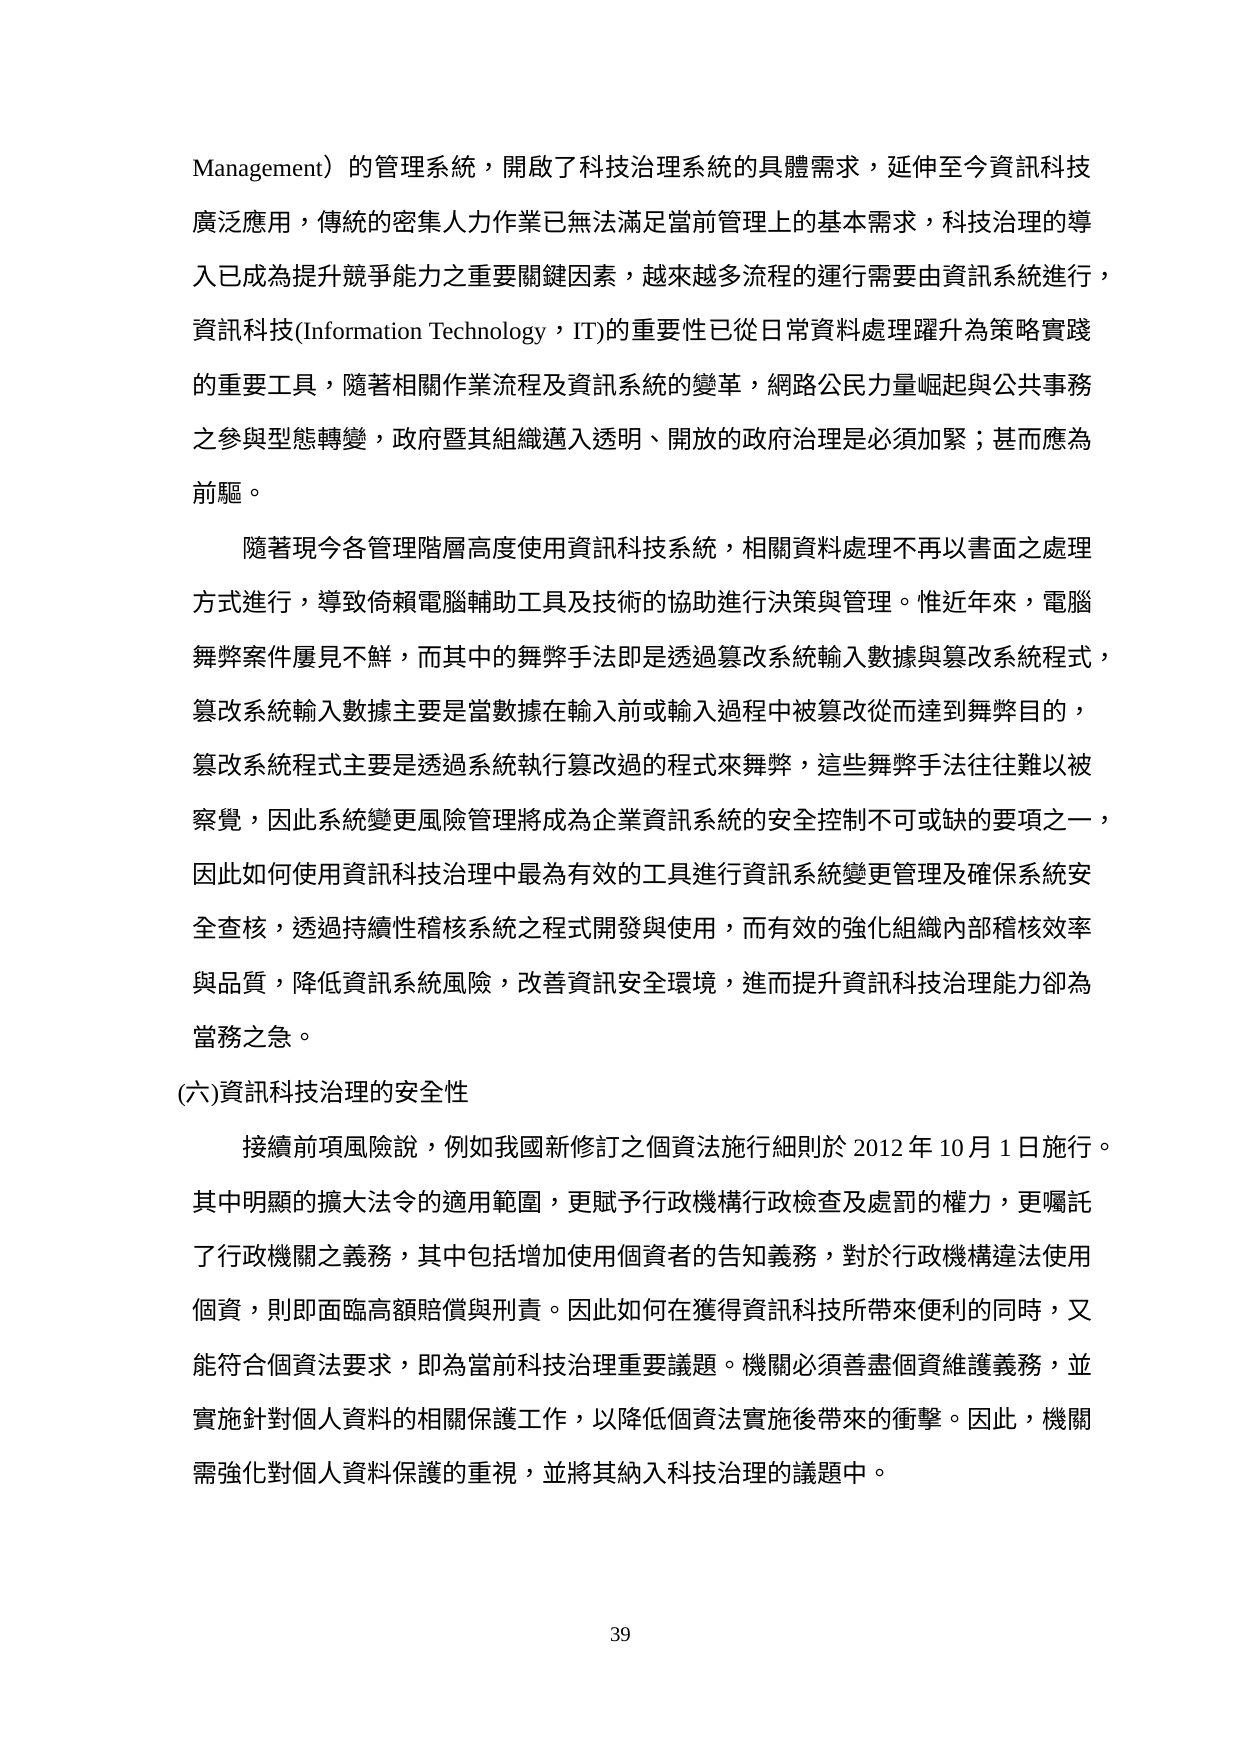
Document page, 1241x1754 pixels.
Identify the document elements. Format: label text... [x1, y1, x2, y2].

text (六)資訊科技治理的安全性 [177, 1072, 1092, 1109]
text 科技治理具體需求來自於著名的統計學家沃特阿曼德休哈特（Walter A. Shewhart）在20世紀20年代引入了「計劃-執行-檢查（Plan-Do-See）」的雛形後，美國統計學家威廉愛德華茲戴明（William Edwards Deming）進一步將其完善，發展成為“計劃-執行-檢查-處理（Plan-Do-Check/Study-Act）針對品質管理（Quality Management）的管理系統，開啟了科技治理系統的具體需求，延伸至今資訊科技廣泛應用，傳統的密集人力作業已無法滿足當前管理上的基本需求，科技治理的導入已成為提升競爭能力之重要關鍵因素，越來越多流程的運行需要由資訊系統進行，資訊科技(Information Technology，IT)的重要性已從日常資料處理躍升為策略實踐的重要工具，隨著相關作業流程及資訊系統的變革，網路公民力量崛起與公共事務之參與型態轉變，政府暨其組織邁入透明、開放的政府治理是必須加緊；甚而應為前驅。 [192, 148, 1092, 510]
text 隨著現今各管理階層高度使用資訊科技系統，相關資料處理不再以書面之處理方式進行，導致倚賴電腦輔助工具及技術的協助進行決策與管理。惟近年來，電腦舞弊案件屢見不鮮，而其中的舞弊手法即是透過篡改系統輸入數據與篡改系統程式，篡改系統輸入數據主要是當數據在輸入前或輸入過程中被篡改從而達到舞弊目的，篡改系統程式主要是透過系統執行篡改過的程式來舞弊，這些舞弊手法往往難以被察覺，因此系統變更風險管理將成為企業資訊系統的安全控制不可或缺的要項之一，因此如何使用資訊科技治理中最為有效的工具進行資訊系統變更管理及確保系統安全查核，透過持續性稽核系統之程式開發與使用，而有效的強化組織內部稽核效率與品質，降低資訊系統風險，改善資訊安全環境，進而提升資訊科技治理能力卻為當務之急。 [192, 528, 1092, 1054]
text 接續前項風險說，例如我國新修訂之個資法施行細則於2012年10月1日施行。其中明顯的擴大法令的適用範圍，更賦予行政機構行政檢查及處罰的權力，更囑託了行政機關之義務，其中包括增加使用個資者的告知義務，對於行政機構違法使用個資，則即面臨高額賠償與刑責。因此如何在獲得資訊科技所帶來便利的同時，又能符合個資法要求，即為當前科技治理重要議題。機關必須善盡個資維護義務，並實施針對個人資料的相關保護工作，以降低個資法實施後帶來的衝擊。因此，機關需強化對個人資料保護的重視，並將其納入科技治理的議題中。 [192, 1128, 1092, 1490]
